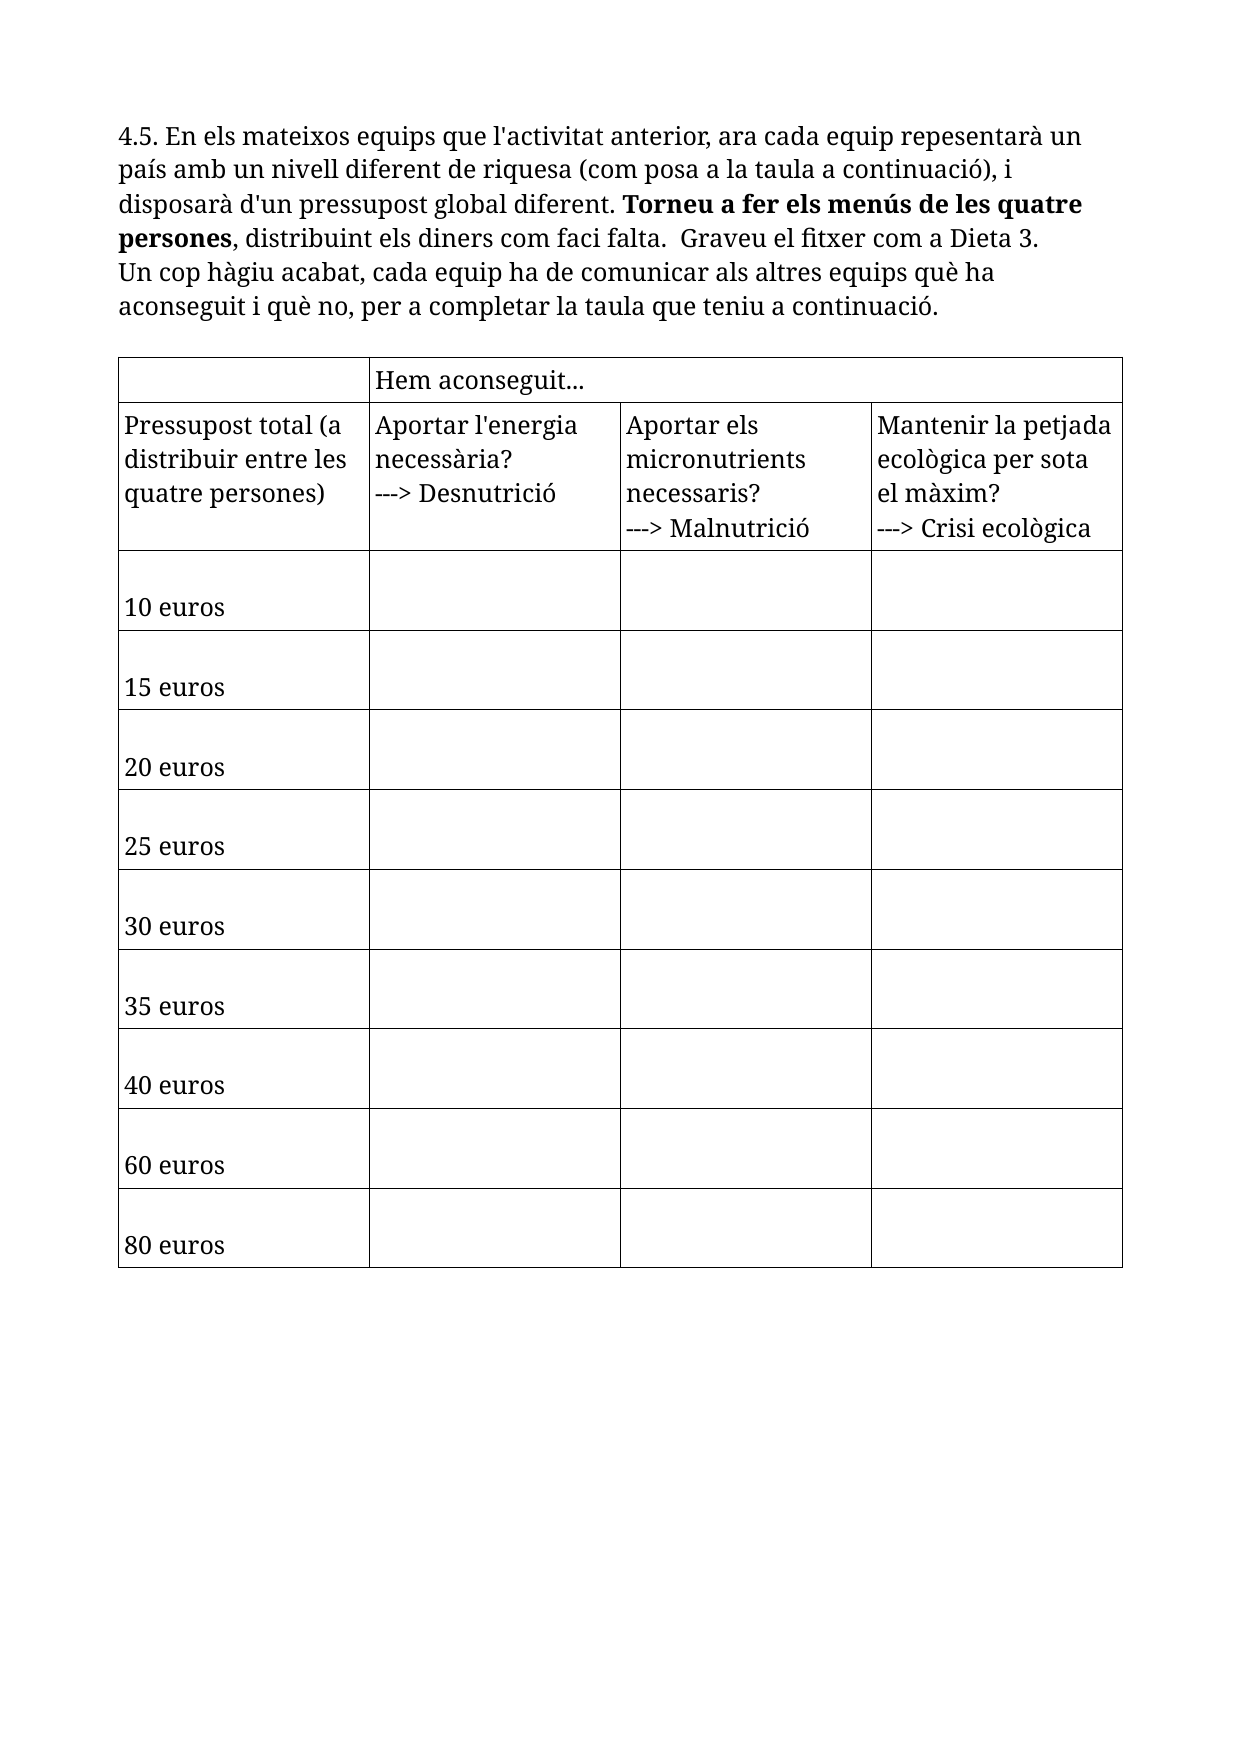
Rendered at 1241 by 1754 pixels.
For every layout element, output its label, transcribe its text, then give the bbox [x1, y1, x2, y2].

table_cell 60 euros [119, 1109, 369, 1187]
table_cell 10 euros [119, 551, 369, 630]
list 4.5. En els mateixos equips que l'activitat anterior, ara cada equip repesentarà un país amb un nivell diferent de riquesa (com posa a la taula a continuació), i disposarà d'un pressupost global diferent. Torneu a fer els menús de les quatre persones, distribuint els diners com faci falta. Graveu el fitxer com a Dieta 3. [81, 118, 1122, 254]
table_cell [370, 1109, 620, 1187]
table_cell [872, 1189, 1122, 1267]
table_cell [370, 710, 620, 789]
table_cell 20 euros [119, 710, 369, 789]
table_cell [370, 1189, 620, 1267]
table_header [119, 358, 369, 402]
table_cell [621, 1189, 871, 1267]
table_cell Aportar els micronutrients necessaris? ---> Malnutrició [621, 403, 871, 550]
table_cell 80 euros [119, 1189, 369, 1267]
table_cell [621, 1029, 871, 1108]
table_cell [370, 790, 620, 869]
table_cell 30 euros [119, 870, 369, 948]
table_header Hem aconseguit... [370, 358, 1122, 402]
table_cell [621, 551, 871, 630]
table_cell 40 euros [119, 1029, 369, 1108]
table_cell [872, 950, 1122, 1028]
table_cell [621, 631, 871, 709]
table_cell [872, 790, 1122, 869]
table_cell [370, 1029, 620, 1108]
table_cell 15 euros [119, 631, 369, 709]
table_cell [621, 870, 871, 948]
table_cell [621, 1109, 871, 1187]
table_cell [872, 1029, 1122, 1108]
table_cell [621, 790, 871, 869]
list Un cop hàgiu acabat, cada equip ha de comunicar als altres equips què ha aconseguit i què no, per a completar la taula que teniu a continuació. [81, 254, 1122, 322]
table_cell [872, 870, 1122, 948]
table_cell Pressupost total (a distribuir entre les quatre persones) [119, 403, 369, 550]
table_cell [872, 710, 1122, 789]
table_cell [370, 631, 620, 709]
table_cell Mantenir la petjada ecològica per sota el màxim? ---> Crisi ecològica [872, 403, 1122, 550]
table_cell [370, 551, 620, 630]
table_cell [621, 950, 871, 1028]
table_cell [370, 870, 620, 948]
table_cell [872, 1109, 1122, 1187]
table_cell [370, 950, 620, 1028]
table_cell Aportar l'energia necessària? ---> Desnutrició [370, 403, 620, 550]
table_cell 35 euros [119, 950, 369, 1028]
table_cell [872, 631, 1122, 709]
table_cell [621, 710, 871, 789]
table_cell 25 euros [119, 790, 369, 869]
table_cell [872, 551, 1122, 630]
